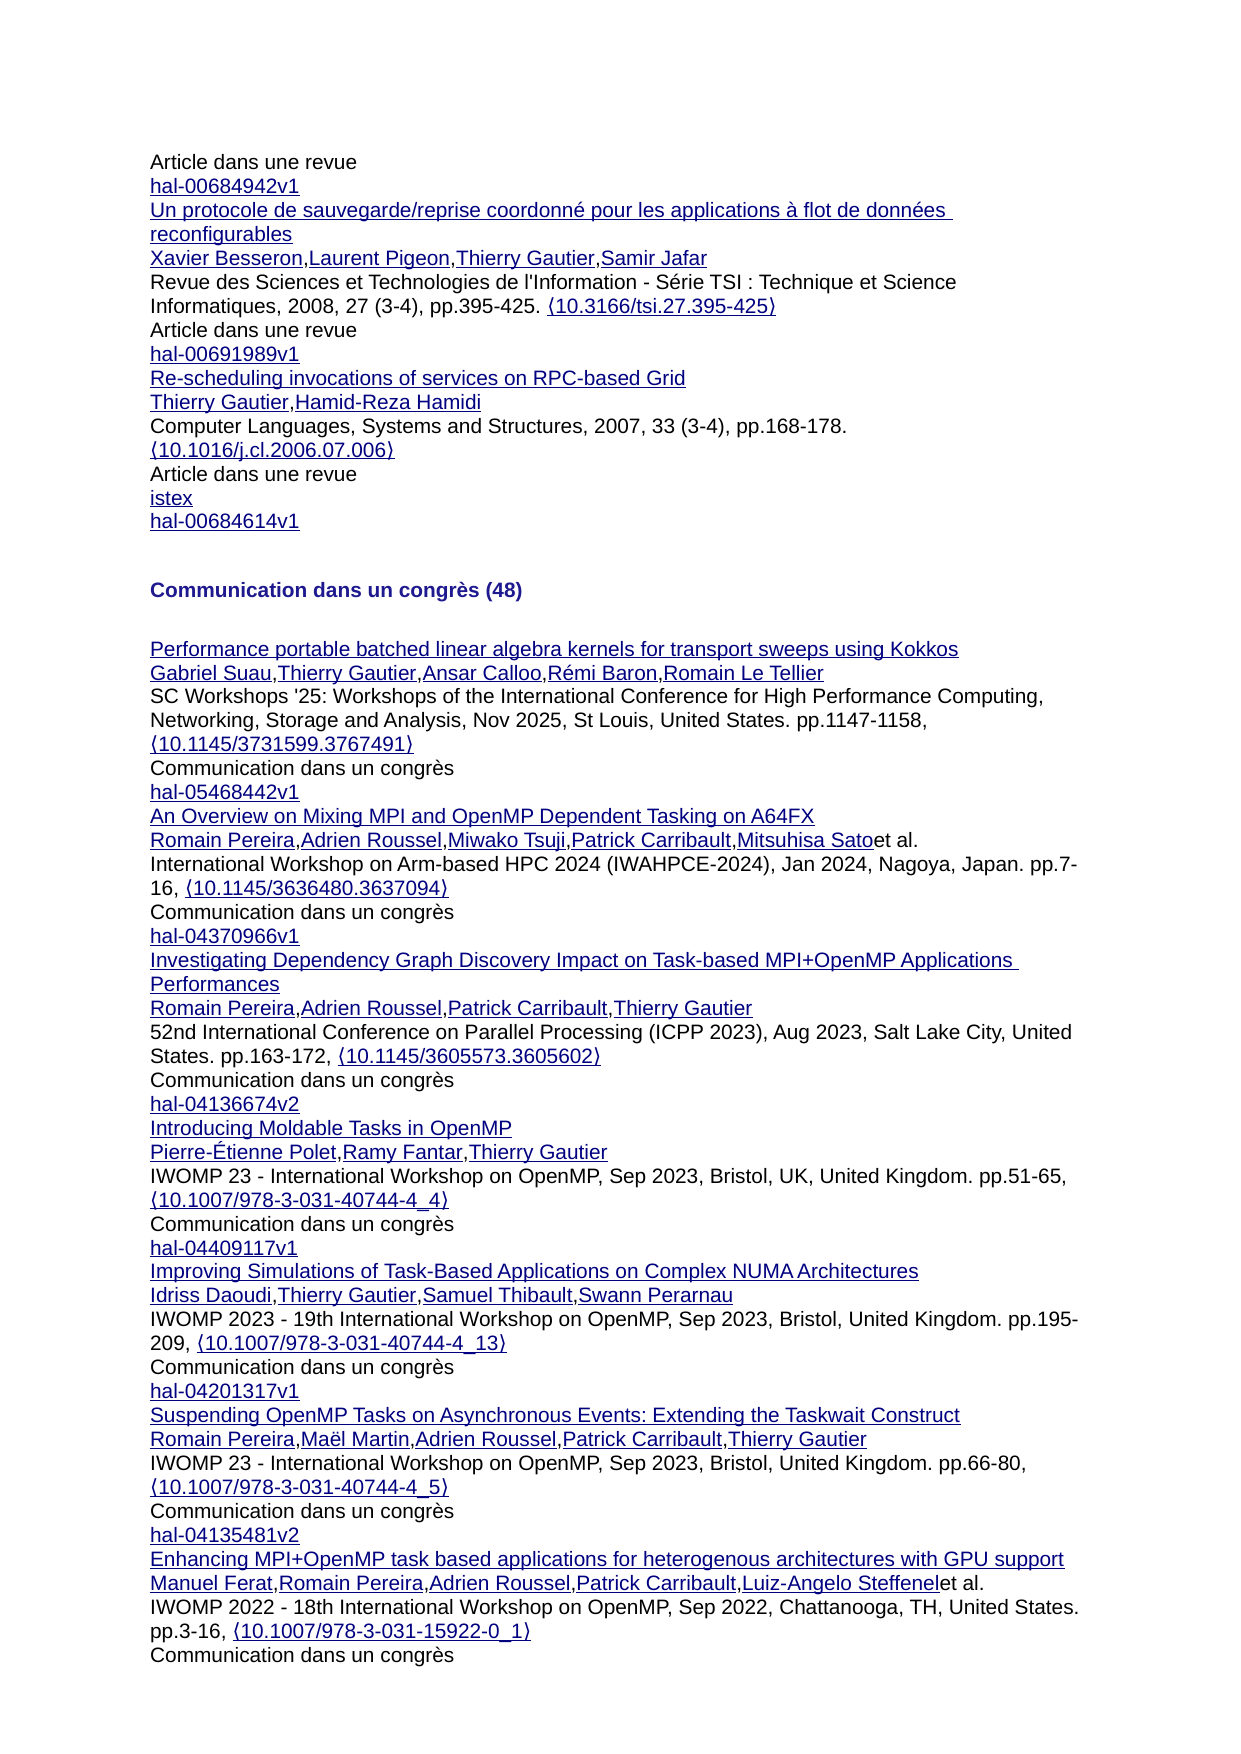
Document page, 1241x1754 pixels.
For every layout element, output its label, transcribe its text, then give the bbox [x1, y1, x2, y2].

table_cell An Overview on Mixing MPI and OpenMP Dependent Tasking on A64FX Romain Pereira,Adrien Roussel,Miwako Tsuji,Patrick Carribault,Mitsuhisa Satoet al. International Workshop on Arm-based HPC 2024 (IWAHPCE-2024), Jan 2024, Nagoya, Japan. pp.7-16, ⟨10.1145/3636480.3637094⟩ Communication dans un congrès hal-04370966v1 [150, 804, 1090, 948]
table_cell Re-scheduling invocations of services on RPC-based Grid Thierry Gautier,Hamid-Reza Hamidi Computer Languages, Systems and Structures, 2007, 33 (3-4), pp.168-178. ⟨10.1016/j.cl.2006.07.006⟩ Article dans une revue istex hal-00684614v1 [150, 366, 1090, 533]
subtitle Communication dans un congrès (48) [150, 578, 1090, 602]
table_cell Improving Simulations of Task-Based Applications on Complex NUMA Architectures Idriss Daoudi,Thierry Gautier,Samuel Thibault,Swann Perarnau IWOMP 2023 - 19th International Workshop on OpenMP, Sep 2023, Bristol, United Kingdom. pp.195-209, ⟨10.1007/978-3-031-40744-4_13⟩ Communication dans un congrès hal-04201317v1 [150, 1259, 1090, 1403]
table_cell Investigating Dependency Graph Discovery Impact on Task-based MPI+OpenMP Applications Performances Romain Pereira,Adrien Roussel,Patrick Carribault,Thierry Gautier 52nd International Conference on Parallel Processing (ICPP 2023), Aug 2023, Salt Lake City, United States. pp.163-172, ⟨10.1145/3605573.3605602⟩ Communication dans un congrès hal-04136674v2 [150, 948, 1090, 1116]
table_cell Suspending OpenMP Tasks on Asynchronous Events: Extending the Taskwait Construct Romain Pereira,Maël Martin,Adrien Roussel,Patrick Carribault,Thierry Gautier IWOMP 23 - International Workshop on OpenMP, Sep 2023, Bristol, United Kingdom. pp.66-80, ⟨10.1007/978-3-031-40744-4_5⟩ Communication dans un congrès hal-04135481v2 [150, 1403, 1090, 1547]
table_cell Enhancing MPI+OpenMP task based applications for heterogenous architectures with GPU support Manuel Ferat,Romain Pereira,Adrien Roussel,Patrick Carribault,Luiz-Angelo Steffenelet al. IWOMP 2022 - 18th International Workshop on OpenMP, Sep 2022, Chattanooga, TH, United States. pp.3-16, ⟨10.1007/978-3-031-15922-0_1⟩ Communication dans un congrès [150, 1547, 1090, 1667]
table_header Performance portable batched linear algebra kernels for transport sweeps using Kokkos Gabriel Suau,Thierry Gautier,Ansar Calloo,Rémi Baron,Romain Le Tellier SC Workshops '25: Workshops of the International Conference for High Performance Computing, Networking, Storage and Analysis, Nov 2025, St Louis, United States. pp.1147-1158, ⟨10.1145/3731599.3767491⟩ Communication dans un congrès hal-05468442v1 [150, 636, 1090, 804]
table_cell Un protocole de sauvegarde/reprise coordonné pour les applications à flot de données reconfigurables Xavier Besseron,Laurent Pigeon,Thierry Gautier,Samir Jafar Revue des Sciences et Technologies de l'Information - Série TSI : Technique et Science Informatiques, 2008, 27 (3-4), pp.395-425. ⟨10.3166/tsi.27.395-425⟩ Article dans une revue hal-00691989v1 [150, 198, 1090, 366]
table_cell Introducing Moldable Tasks in OpenMP Pierre-Étienne Polet,Ramy Fantar,Thierry Gautier IWOMP 23 - International Workshop on OpenMP, Sep 2023, Bristol, UK, United Kingdom. pp.51-65, ⟨10.1007/978-3-031-40744-4_4⟩ Communication dans un congrès hal-04409117v1 [150, 1116, 1090, 1259]
table_cell Article dans une revue hal-00684942v1 [150, 150, 1090, 198]
